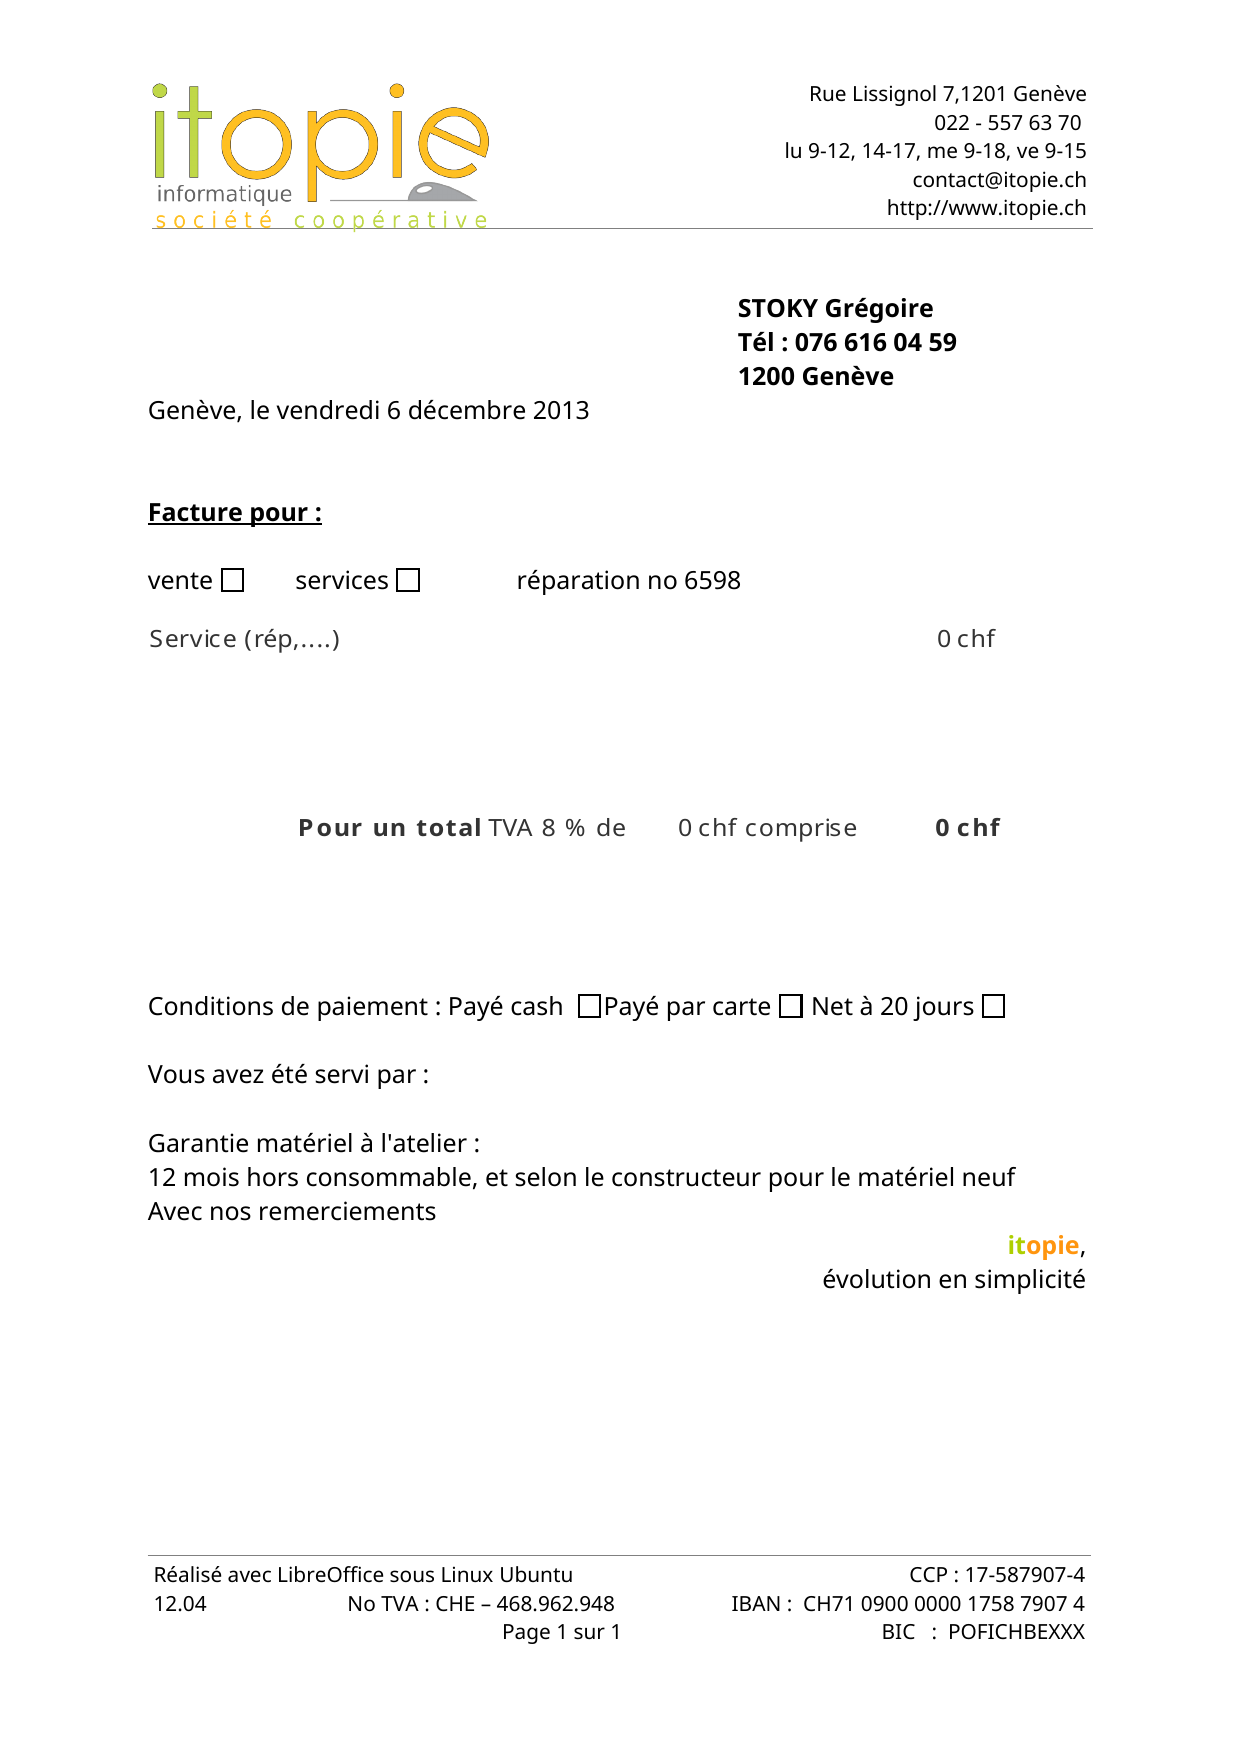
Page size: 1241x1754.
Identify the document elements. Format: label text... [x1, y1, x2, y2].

text évolution en simplicité [148, 1262, 1093, 1296]
text Garantie matériel à l'atelier : [148, 1125, 1093, 1159]
text Tél : 076 616 04 59 [148, 324, 1093, 358]
text Genève, le vendredi 6 décembre 2013 [148, 392, 1093, 427]
text Conditions de paiement : Payé cash Payé par carte Net à 20 jours [148, 989, 1093, 1023]
text 1200 Genève [148, 358, 1093, 392]
text itopie, [148, 1227, 1093, 1262]
text STOKY Grégoire [148, 290, 1093, 324]
text Avec nos remerciements [148, 1193, 1093, 1227]
text vente services réparation no 6598 [148, 563, 1093, 597]
text Vous avez été servi par : [148, 1057, 1093, 1091]
text Facture pour : [148, 495, 1093, 529]
picture [138, 72, 500, 244]
text 12 mois hors consommable, et selon le constructeur pour le matériel neuf [148, 1159, 1093, 1193]
